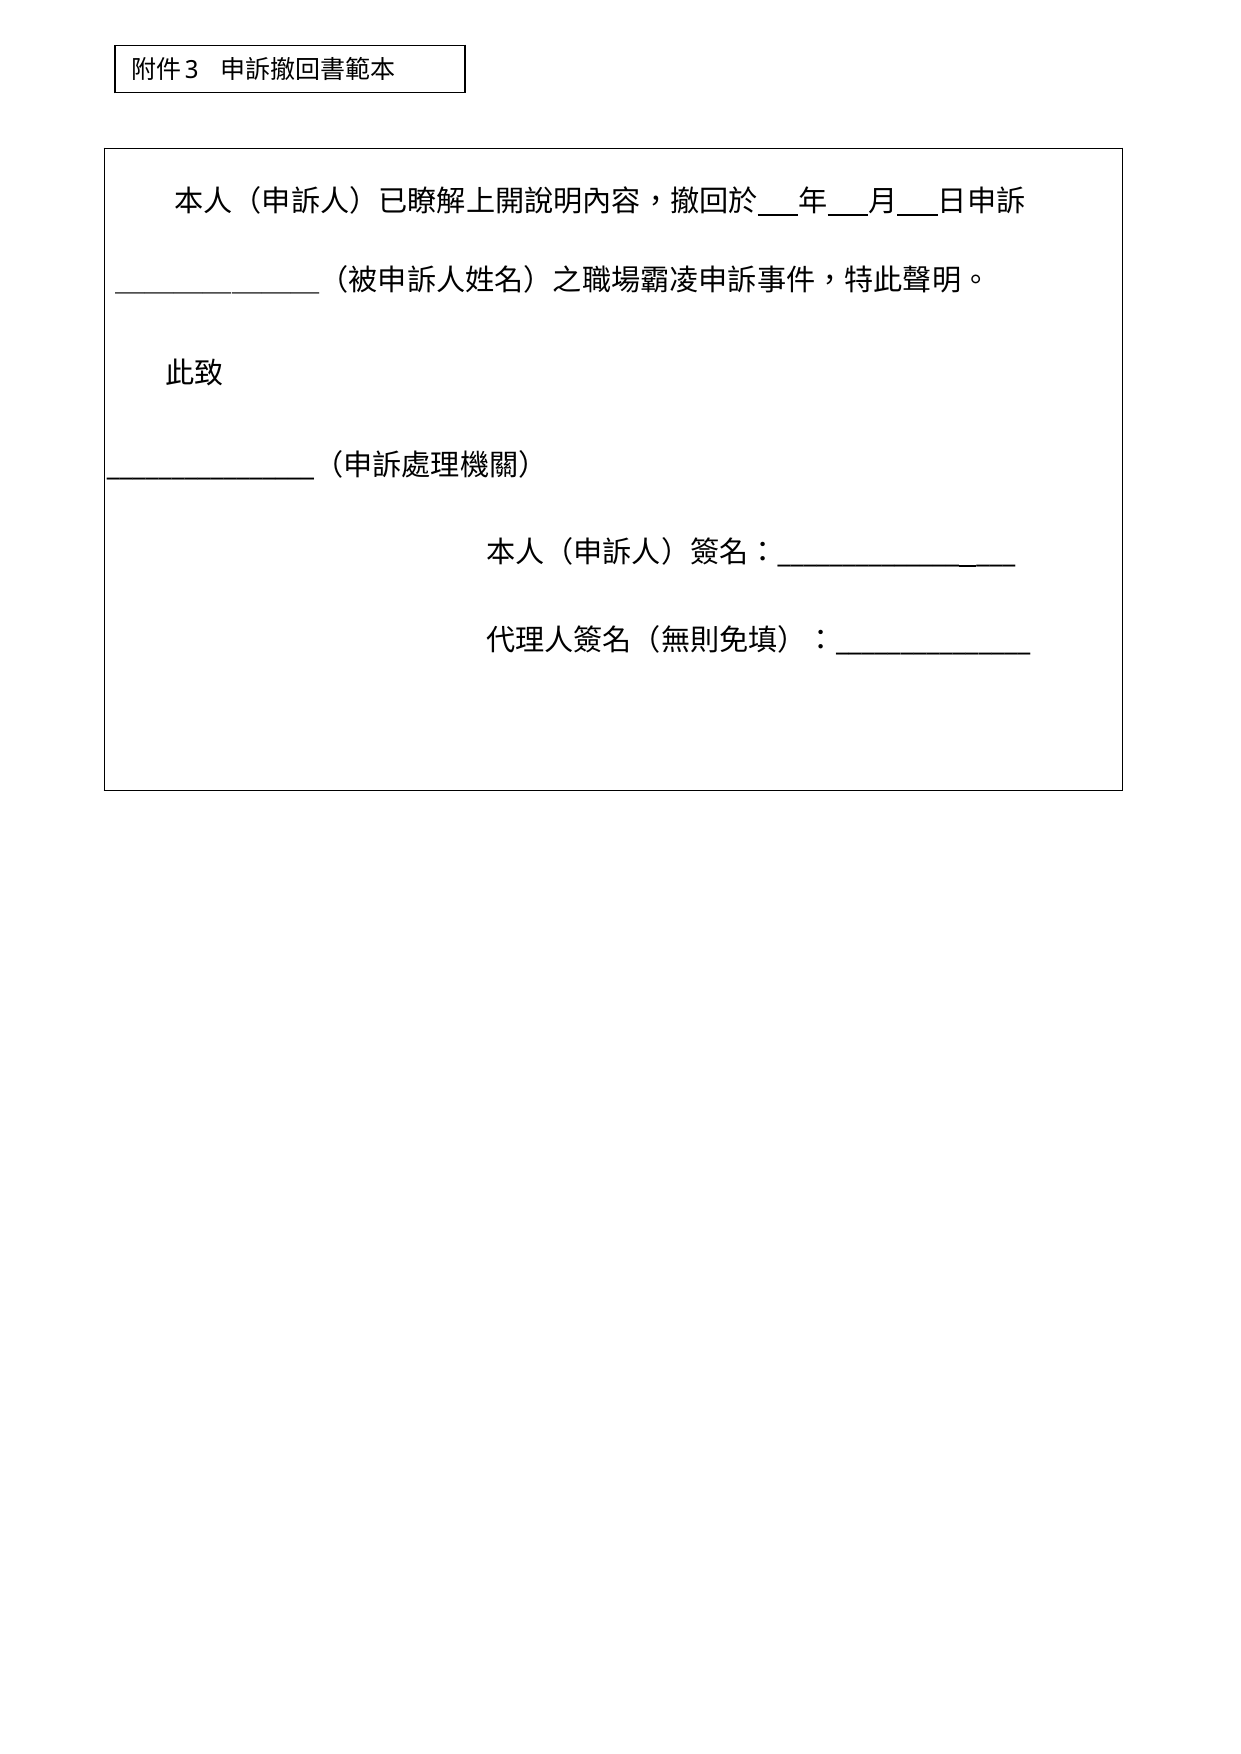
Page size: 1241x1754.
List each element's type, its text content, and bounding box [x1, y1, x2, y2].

text 附件3 申訴撤回書範本 [131, 54, 464, 85]
table_cell 本人（申訴人）已瞭解上開說明內容，撤回於 年 月 日申訴 ＿＿＿＿＿＿＿（被申訴人姓名）之職場霸凌申訴事件，特此聲明。 此致 ________________（申訴處理機關） 本人（申訴人）簽名：______________ ___ 代理人簽名（無則免填）：_______________ 中 華 民 國 年 月 日 [105, 149, 1122, 790]
